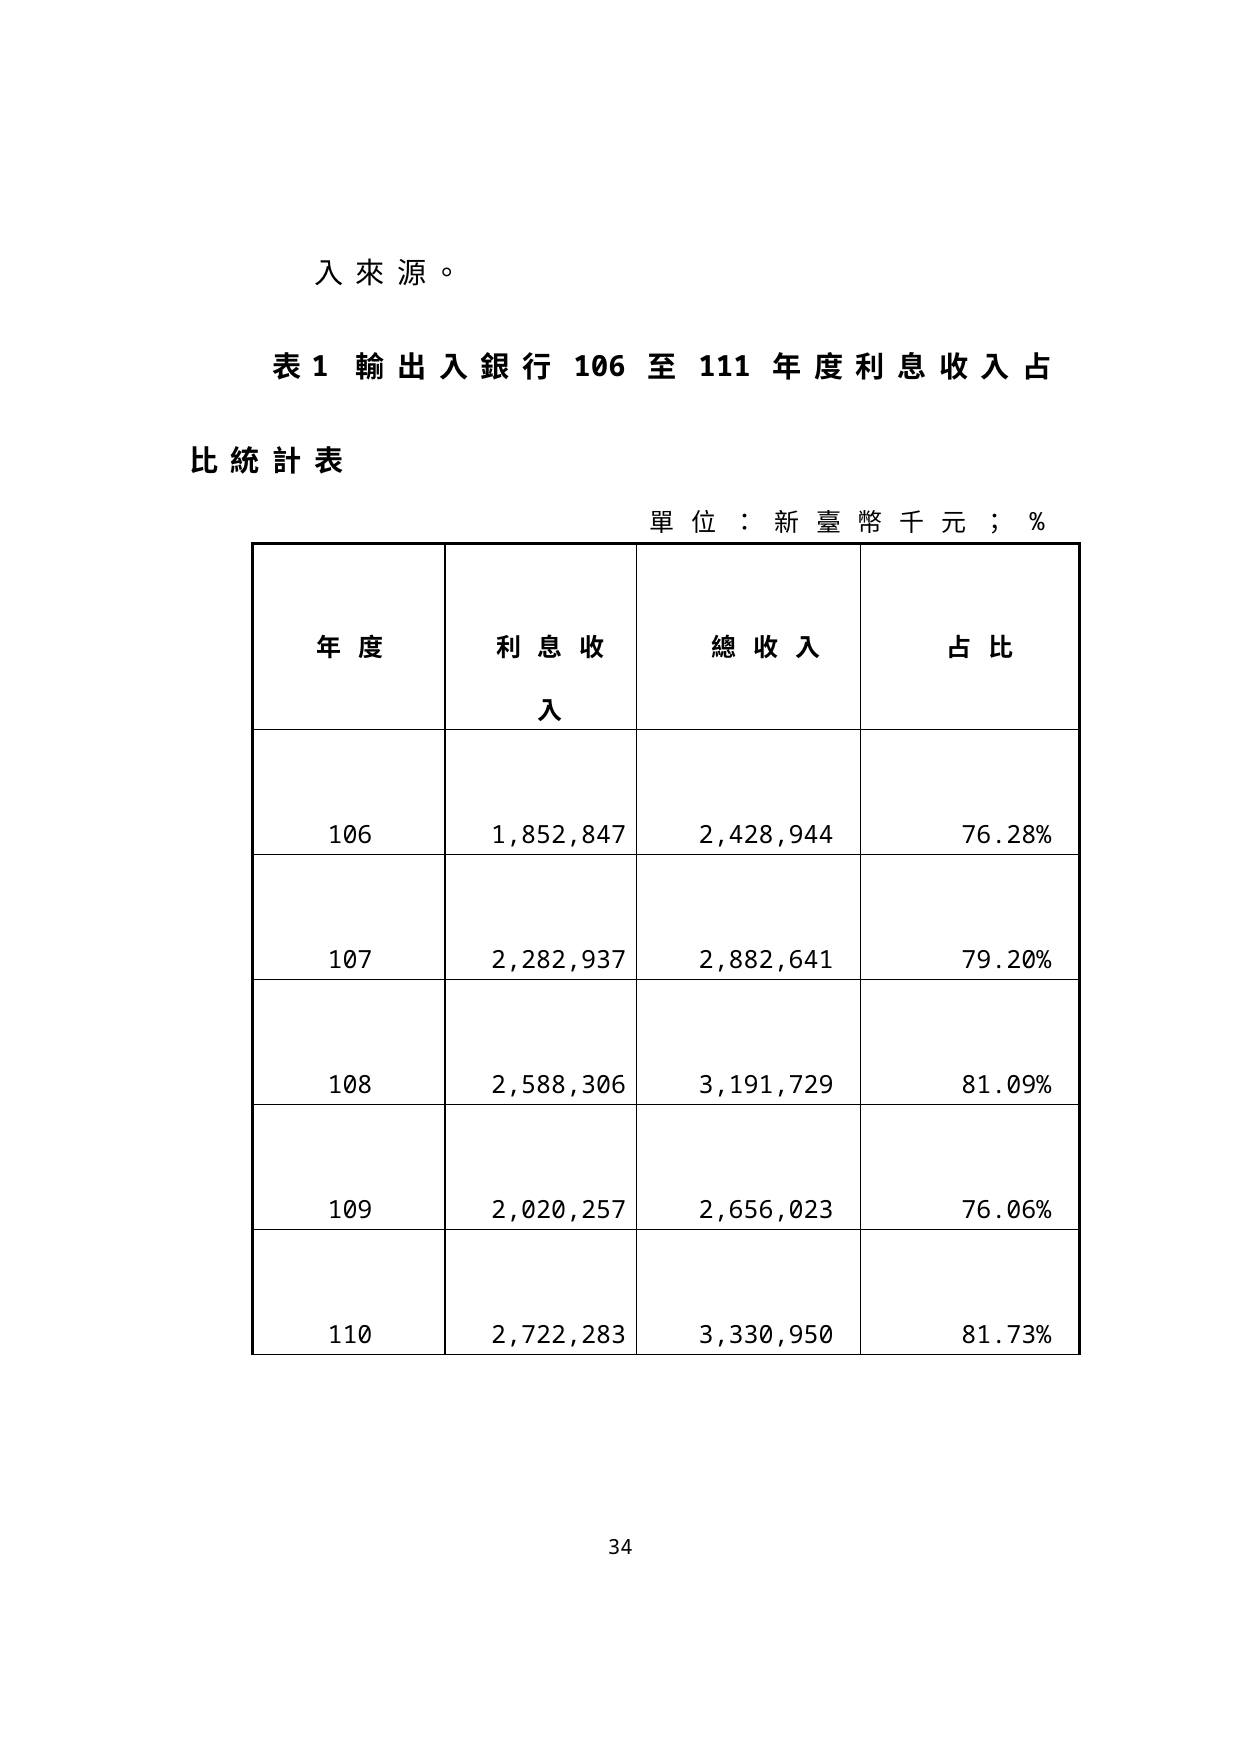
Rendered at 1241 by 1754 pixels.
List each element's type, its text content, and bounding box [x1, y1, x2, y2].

table_cell 2,588,306 [446, 980, 636, 1104]
table_cell 107 [254, 855, 444, 979]
table_cell 76.06% [861, 1105, 1078, 1229]
text 輸出入銀行任務為配合政府經貿與金融政策，運用政府資源，提供優惠授信條件，協助企業拓展對外貿易，增加國內就業，持續我國經濟發展，強化貿易金融；業務經營範圍為融資、保證與輸出保險。該行106 至111年度利息收入分別占總收入之76.28%、79.2%、81.09%、76.06%、81.73%及75.67%(詳表1)，皆逾七成，為主要收入來源。 [271, 229, 1058, 292]
table_cell 110 [254, 1230, 444, 1354]
table_cell 2,882,641 [637, 855, 860, 979]
table_cell 106 [254, 730, 444, 854]
table_cell 109 [254, 1105, 444, 1229]
table_cell 3,330,950 [637, 1230, 860, 1354]
table_cell 79.20% [861, 855, 1078, 979]
table_header 利息收入 [446, 545, 636, 729]
table_cell 108 [254, 980, 444, 1104]
table_header 總收入 [637, 545, 860, 729]
table_header 年度 [254, 545, 444, 729]
table_cell 3,191,729 [637, 980, 860, 1104]
table_cell 1,852,847 [446, 730, 636, 854]
table_cell 2,656,023 [637, 1105, 860, 1229]
table_cell 81.73% [861, 1230, 1078, 1354]
text 單位：新臺幣千元；% [176, 479, 1058, 542]
table_header 占比 [861, 545, 1078, 729]
table_cell 2,722,283 [446, 1230, 636, 1354]
table_cell 2,282,937 [446, 855, 636, 979]
table_cell 81.09% [861, 980, 1078, 1104]
table_cell 2,428,944 [637, 730, 860, 854]
text 表1 輸出入銀行106至111年度利息收入占比統計表 [177, 292, 1058, 479]
table_cell 76.28% [861, 730, 1078, 854]
table_cell 2,020,257 [446, 1105, 636, 1229]
